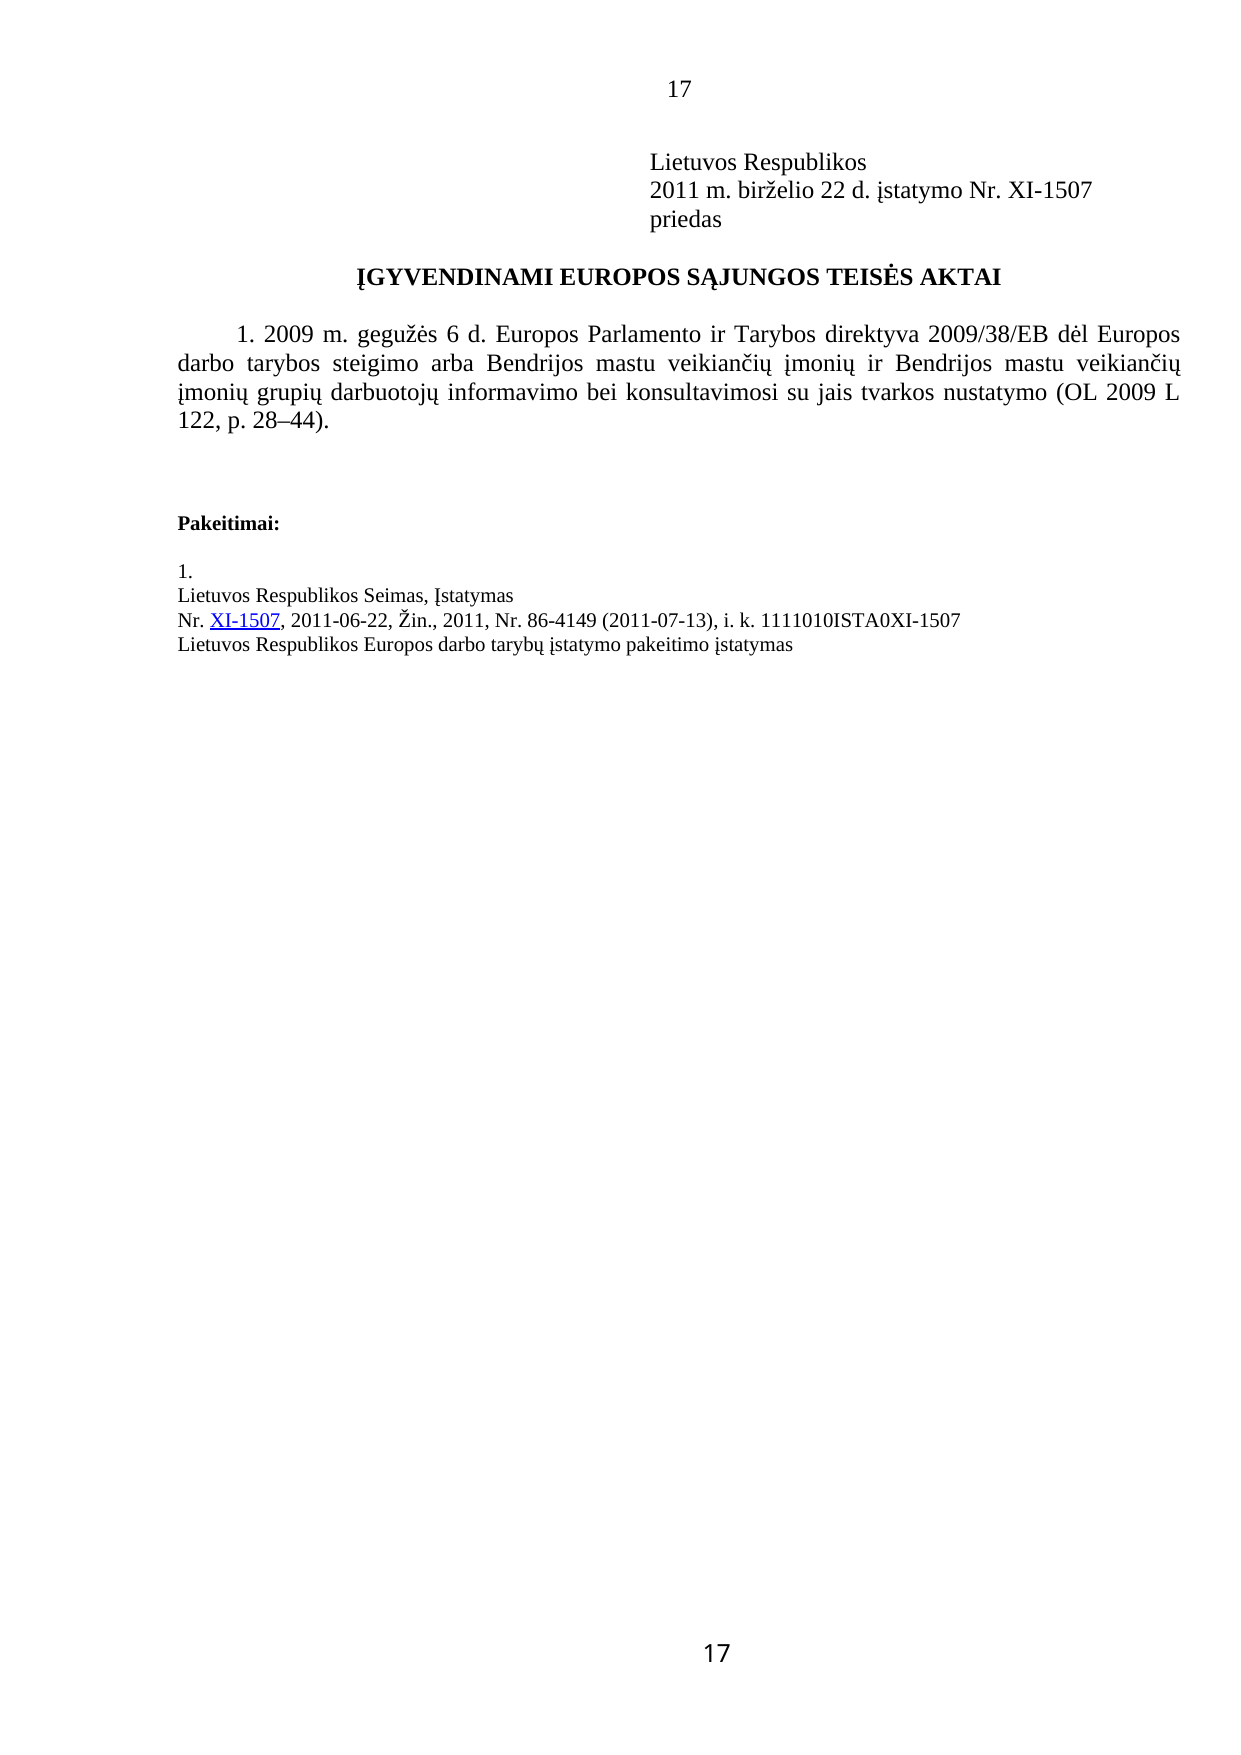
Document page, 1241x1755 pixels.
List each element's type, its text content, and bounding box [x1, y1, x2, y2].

text Lietuvos Respublikos [649, 147, 1181, 176]
text Pakeitimai: [177, 511, 1181, 535]
text 2011 m. birželio 22 d. įstatymo Nr. XI-1507 [649, 176, 1181, 204]
text Nr. XI-1507, 2011-06-22, Žin., 2011, Nr. 86-4149 (2011-07-13), i. k. 1111010ISTA0XI-1507 [177, 607, 1181, 632]
text 1. 2009 m. gegužės 6 d. Europos Parlamento ir Tarybos direktyva 2009/38/EB dėl Europos darbo tarybos steigimo arba Bendrijos mastu veikiančių įmonių ir Bendrijos mastu veikiančių įmonių grupių darbuotojų informavimo bei konsultavimosi su jais tvarkos nustatymo (OL 2009 L 122, p. 28–44). [177, 319, 1181, 434]
text Lietuvos Respublikos Europos darbo tarybų įstatymo pakeitimo įstatymas [177, 632, 1181, 656]
text Lietuvos Respublikos Seimas, Įstatymas [177, 583, 1181, 607]
text ĮGYVENDINAMI EUROPOS SĄJUNGOS TEISĖS AKTAI [177, 262, 1181, 291]
text priedas [649, 204, 1181, 233]
text 1. [177, 559, 1181, 583]
